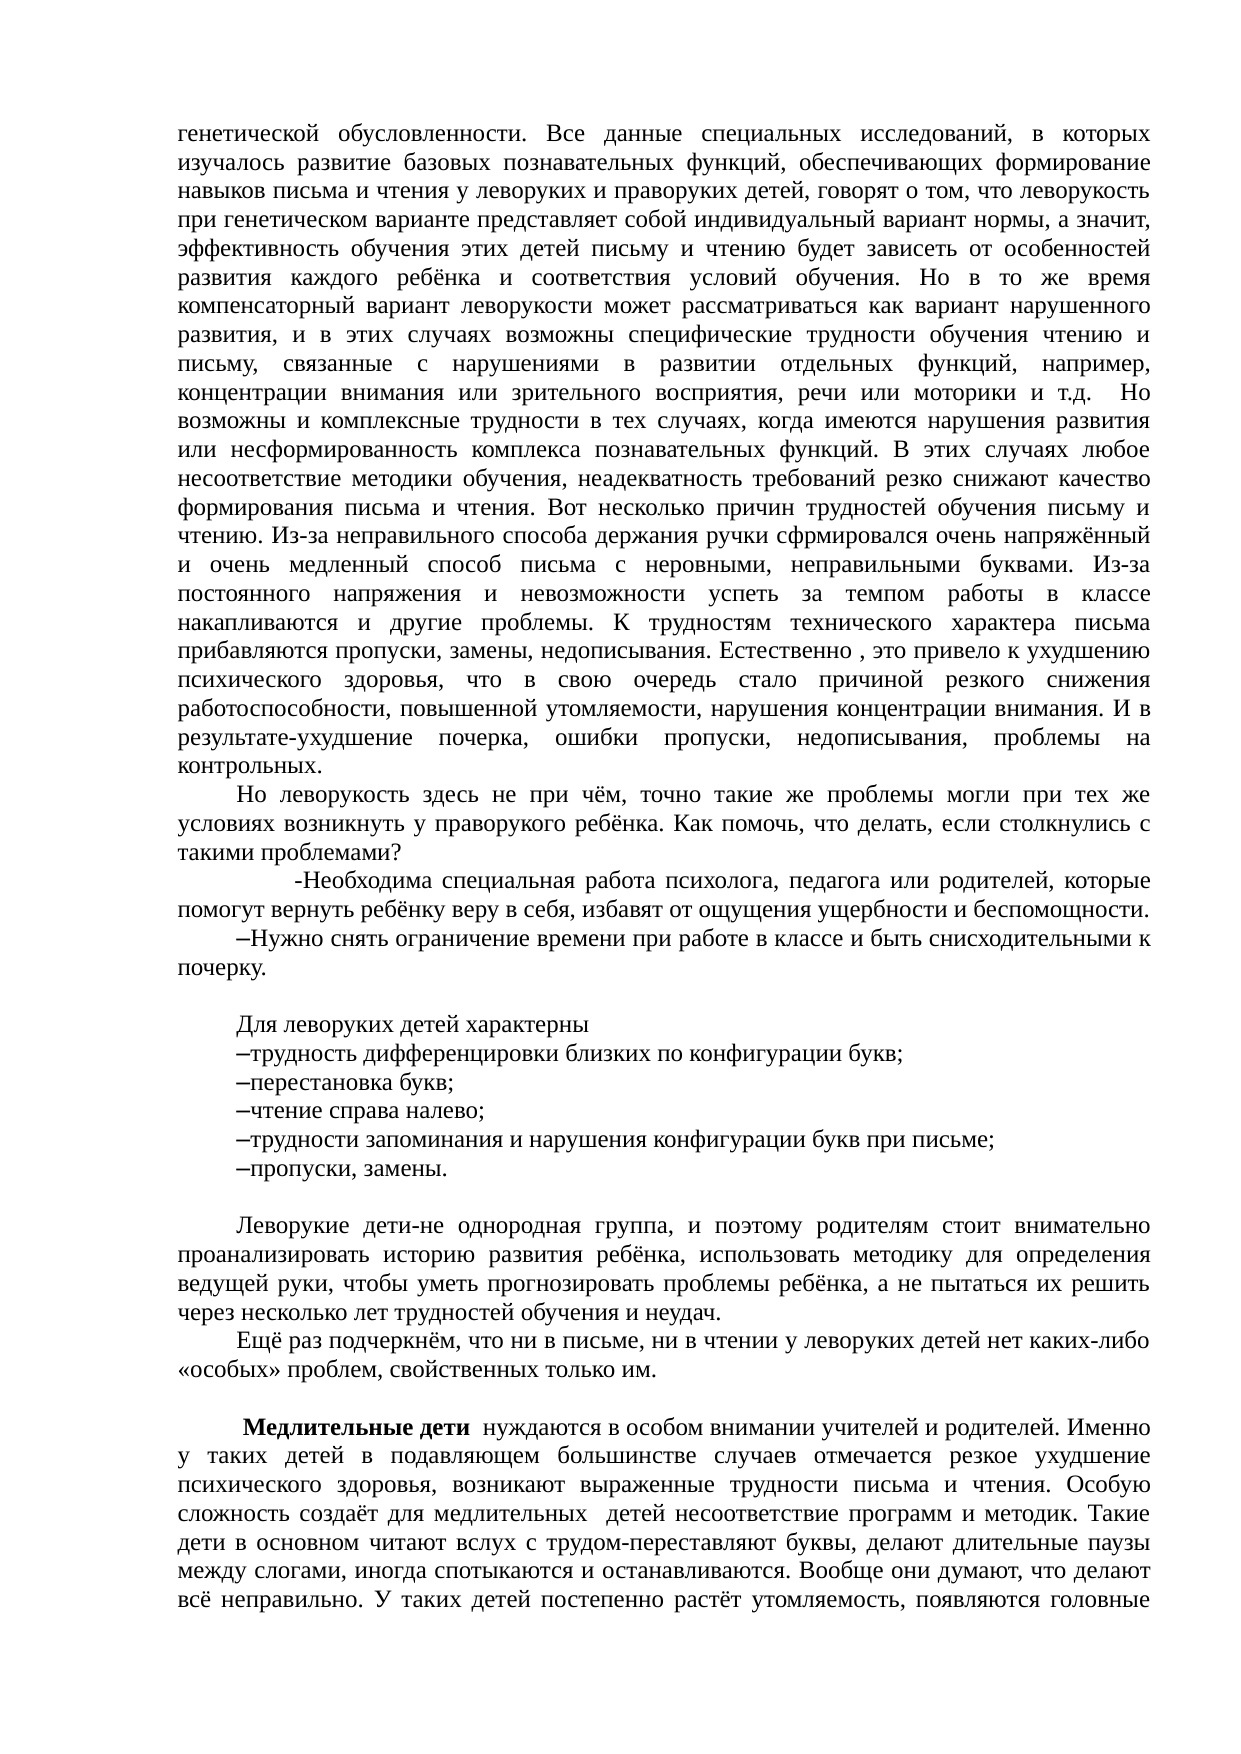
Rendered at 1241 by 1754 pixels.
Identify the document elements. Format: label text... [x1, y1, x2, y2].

text Но леворукость здесь не при чём, точно такие же проблемы могли при тех же условиях возникнуть у праворукого ребёнка. Как помочь, что делать, если столкнулись с такими проблемами? [177, 779, 1152, 866]
list Нужно снять ограничение времени при работе в классе и быть снисходительными к почерку. [177, 923, 1152, 981]
text Для леворуких детей характерны [177, 1009, 1152, 1038]
list пропуски, замены. [177, 1153, 1152, 1182]
list трудности запоминания и нарушения конфигурации букв при письме; [177, 1124, 1152, 1153]
list чтение справа налево; [177, 1096, 1152, 1124]
list трудность дифференцировки близких по конфигурации букв; [177, 1038, 1152, 1067]
text Леворукие дети-не однородная группа, и поэтому родителям стоит внимательно проанализировать историю развития ребёнка, использовать методику для определения ведущей руки, чтобы уметь прогнозировать проблемы ребёнка, а не пытаться их решить через несколько лет трудностей обучения и неудач. [177, 1211, 1152, 1326]
text Медлительные дети нуждаются в особом внимании учителей и родителей. Именно у таких детей в подавляющем большинстве случаев отмечается резкое ухудшение психического здоровья, возникают выраженные трудности письма и чтения. Особую сложность создаёт для медлительных детей несоответствие программ и методик. Такие дети в основном читают вслух с трудом-переставляют буквы, делают длительные паузы между слогами, иногда спотыкаются и останавливаются. Вообще они думают, что делают всё неправильно. У таких детей постепенно растёт утомляемость, появляются головные [177, 1412, 1152, 1613]
text Ещё раз подчеркнём, что ни в письме, ни в чтении у леворуких детей нет каких-либо «особых» проблем, свойственных только им. [177, 1326, 1152, 1383]
text -Необходима специальная работа психолога, педагога или родителей, которые помогут вернуть ребёнку веру в себя, избавят от ощущения ущербности и беспомощности. [177, 866, 1152, 923]
text генетической обусловленности. Все данные специальных исследований, в которых изучалось развитие базовых познавательных функций, обеспечивающих формирование навыков письма и чтения у леворуких и праворуких детей, говорят о том, что леворукость при генетическом варианте представляет собой индивидуальный вариант нормы, а значит, эффективность обучения этих детей письму и чтению будет зависеть от особенностей развития каждого ребёнка и соответствия условий обучения. Но в то же время компенсаторный вариант леворукости может рассматриваться как вариант нарушенного развития, и в этих случаях возможны специфические трудности обучения чтению и письму, связанные с нарушениями в развитии отдельных функций, например, концентрации внимания или зрительного восприятия, речи или моторики и т.д. Но возможны и комплексные трудности в тех случаях, когда имеются нарушения развития или несформированность комплекса познавательных функций. В этих случаях любое несоответствие методики обучения, неадекватность требований резко снижают качество формирования письма и чтения. Вот несколько причин трудностей обучения письму и чтению. Из-за неправильного способа держания ручки сфрмировался очень напряжённый и очень медленный способ письма с неровными, неправильными буквами. Из-за постоянного напряжения и невозможности успеть за темпом работы в классе накапливаются и другие проблемы. К трудностям технического характера письма прибавляются пропуски, замены, недописывания. Естественно , это привело к ухудшению психического здоровья, что в свою очередь стало причиной резкого снижения работоспособности, повышенной утомляемости, нарушения концентрации внимания. И в результате-ухудшение почерка, ошибки пропуски, недописывания, проблемы на контрольных. [177, 118, 1152, 779]
list перестановка букв; [177, 1067, 1152, 1096]
